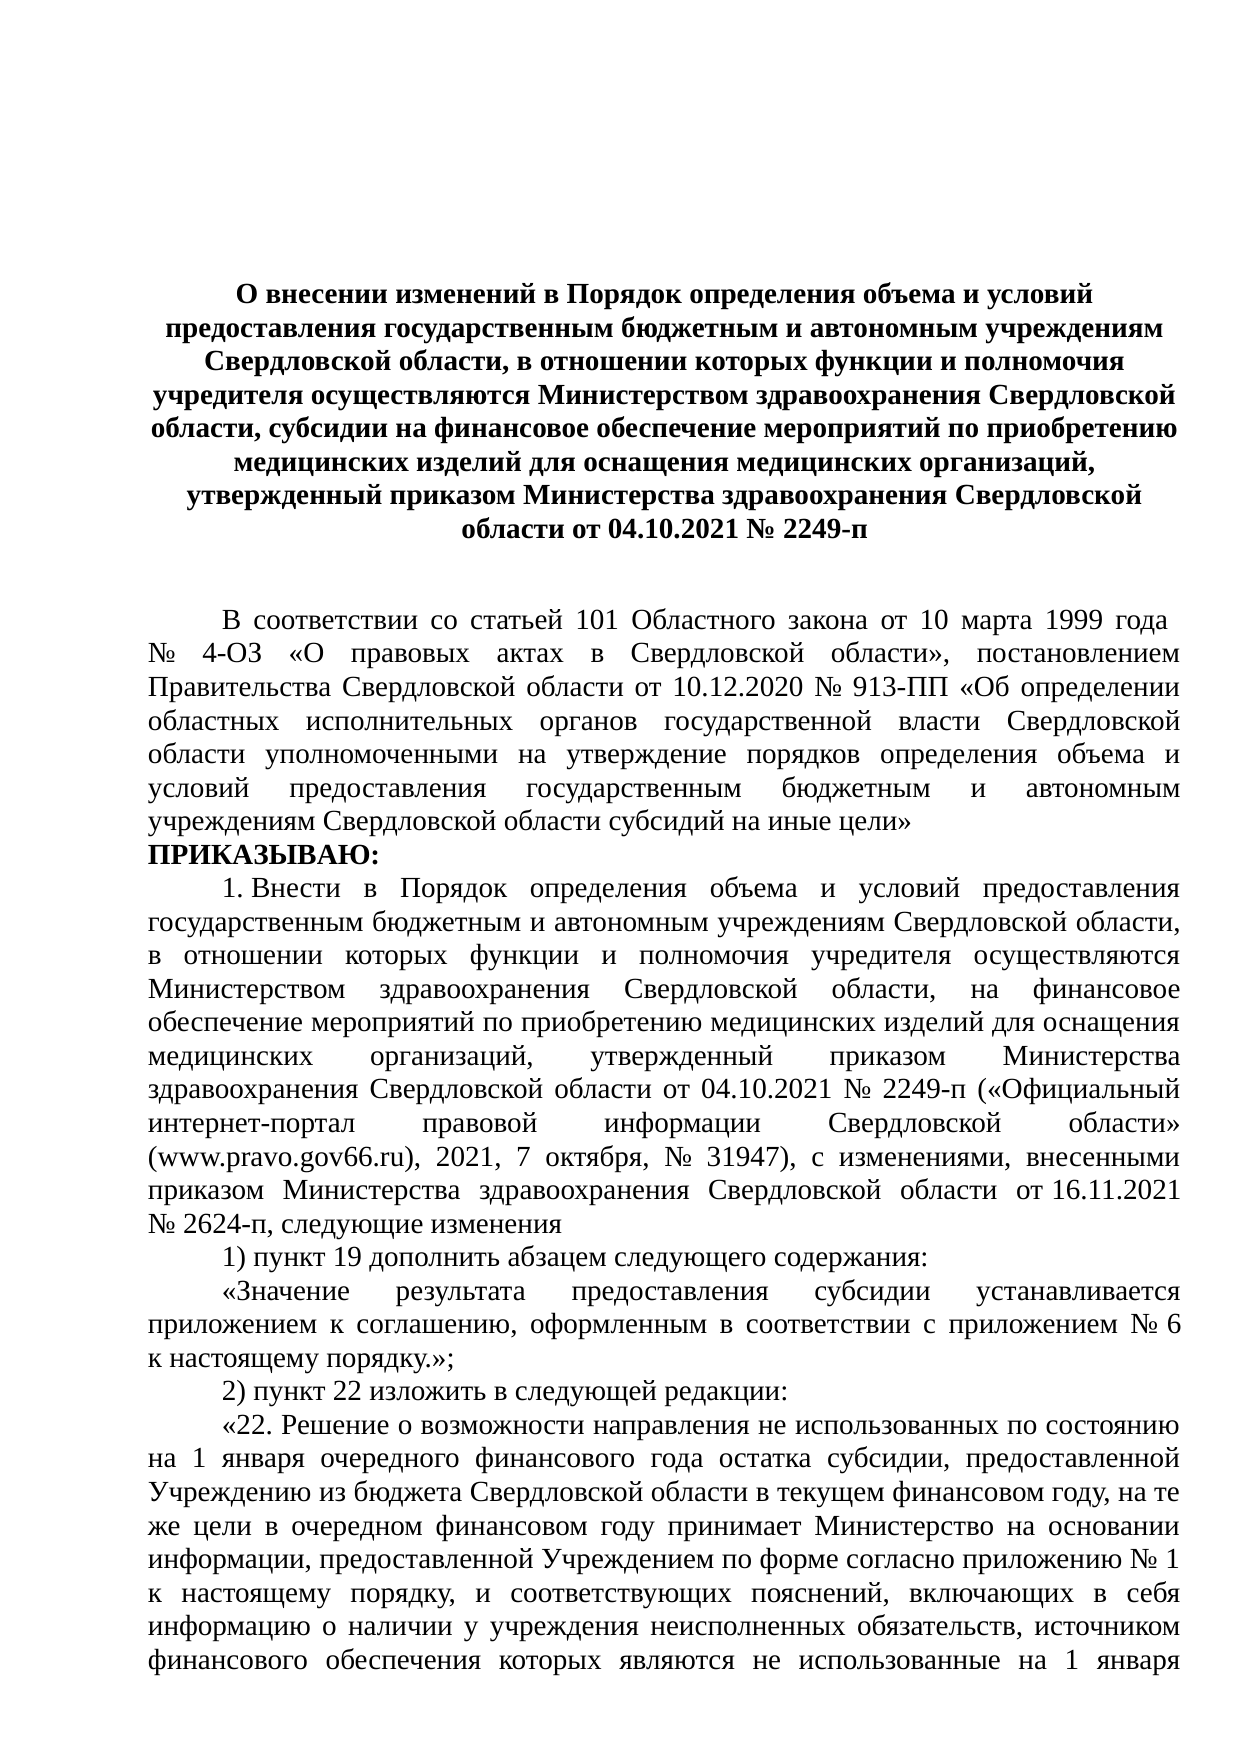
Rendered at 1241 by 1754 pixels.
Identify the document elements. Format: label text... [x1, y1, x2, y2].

text 2) пункт 22 изложить в следующей редакции: [148, 1373, 1181, 1407]
text «22. Решение о возможности направления не использованных по состоянию на 1 января очередного финансового года остатка субсидии, предоставленной Учреждению из бюджета Свердловской области в текущем финансовом году, на те же цели в очередном финансовом году принимает Министерство на основании информации, предоставленной Учреждением по форме согласно приложению № 1 к настоящему порядку, и соответствующих пояснений, включающих в себя информацию о наличии у учреждения неисполненных обязательств, источником финансового обеспечения которых являются не использованные на 1 января [148, 1407, 1181, 1675]
text ПРИКАЗЫВАЮ: [148, 837, 1181, 870]
text О внесении изменений в Порядок определения объема и условий предоставления государственным бюджетным и автономным учреждениям Свердловской области, в отношении которых функции и полномочия учредителя осуществляются Министерством здравоохранения Свердловской области, субсидии на финансовое обеспечение мероприятий по приобретению медицинских изделий для оснащения медицинских организаций, утвержденный приказом Министерства здравоохранения Свердловской области от 04.10.2021 № 2249-п [148, 276, 1181, 544]
text 1. Внести в Порядок определения объема и условий предоставления государственным бюджетным и автономным учреждениям Свердловской области, в отношении которых функции и полномочия учредителя осуществляются Министерством здравоохранения Свердловской области, на финансовое обеспечение мероприятий по приобретению медицинских изделий для оснащения медицинских организаций, утвержденный приказом Министерства здравоохранения Свердловской области от 04.10.2021 № 2249-п («Официальный интернет-портал правовой информации Свердловской области» (www.pravo.gov66.ru), 2021, 7 октября, № 31947), с изменениями, внесенными приказом Министерства здравоохранения Свердловской области от 16.11.2021 № 2624-п, следующие изменения [148, 870, 1181, 1239]
text В соответствии со статьей 101 Областного закона от 10 марта 1999 года № 4-ОЗ «О правовых актах в Свердловской области», постановлением Правительства Свердловской области от 10.12.2020 № 913-ПП «Об определении областных исполнительных органов государственной власти Свердловской области уполномоченными на утверждение порядков определения объема и условий предоставления государственным бюджетным и автономным учреждениям Свердловской области субсидий на иные цели» [148, 602, 1181, 837]
text «Значение результата предоставления субсидии устанавливается приложением к соглашению, оформленным в соответствии с приложением № 6 к настоящему порядку.»; [148, 1273, 1181, 1373]
text 1) пункт 19 дополнить абзацем следующего содержания: [148, 1239, 1181, 1273]
